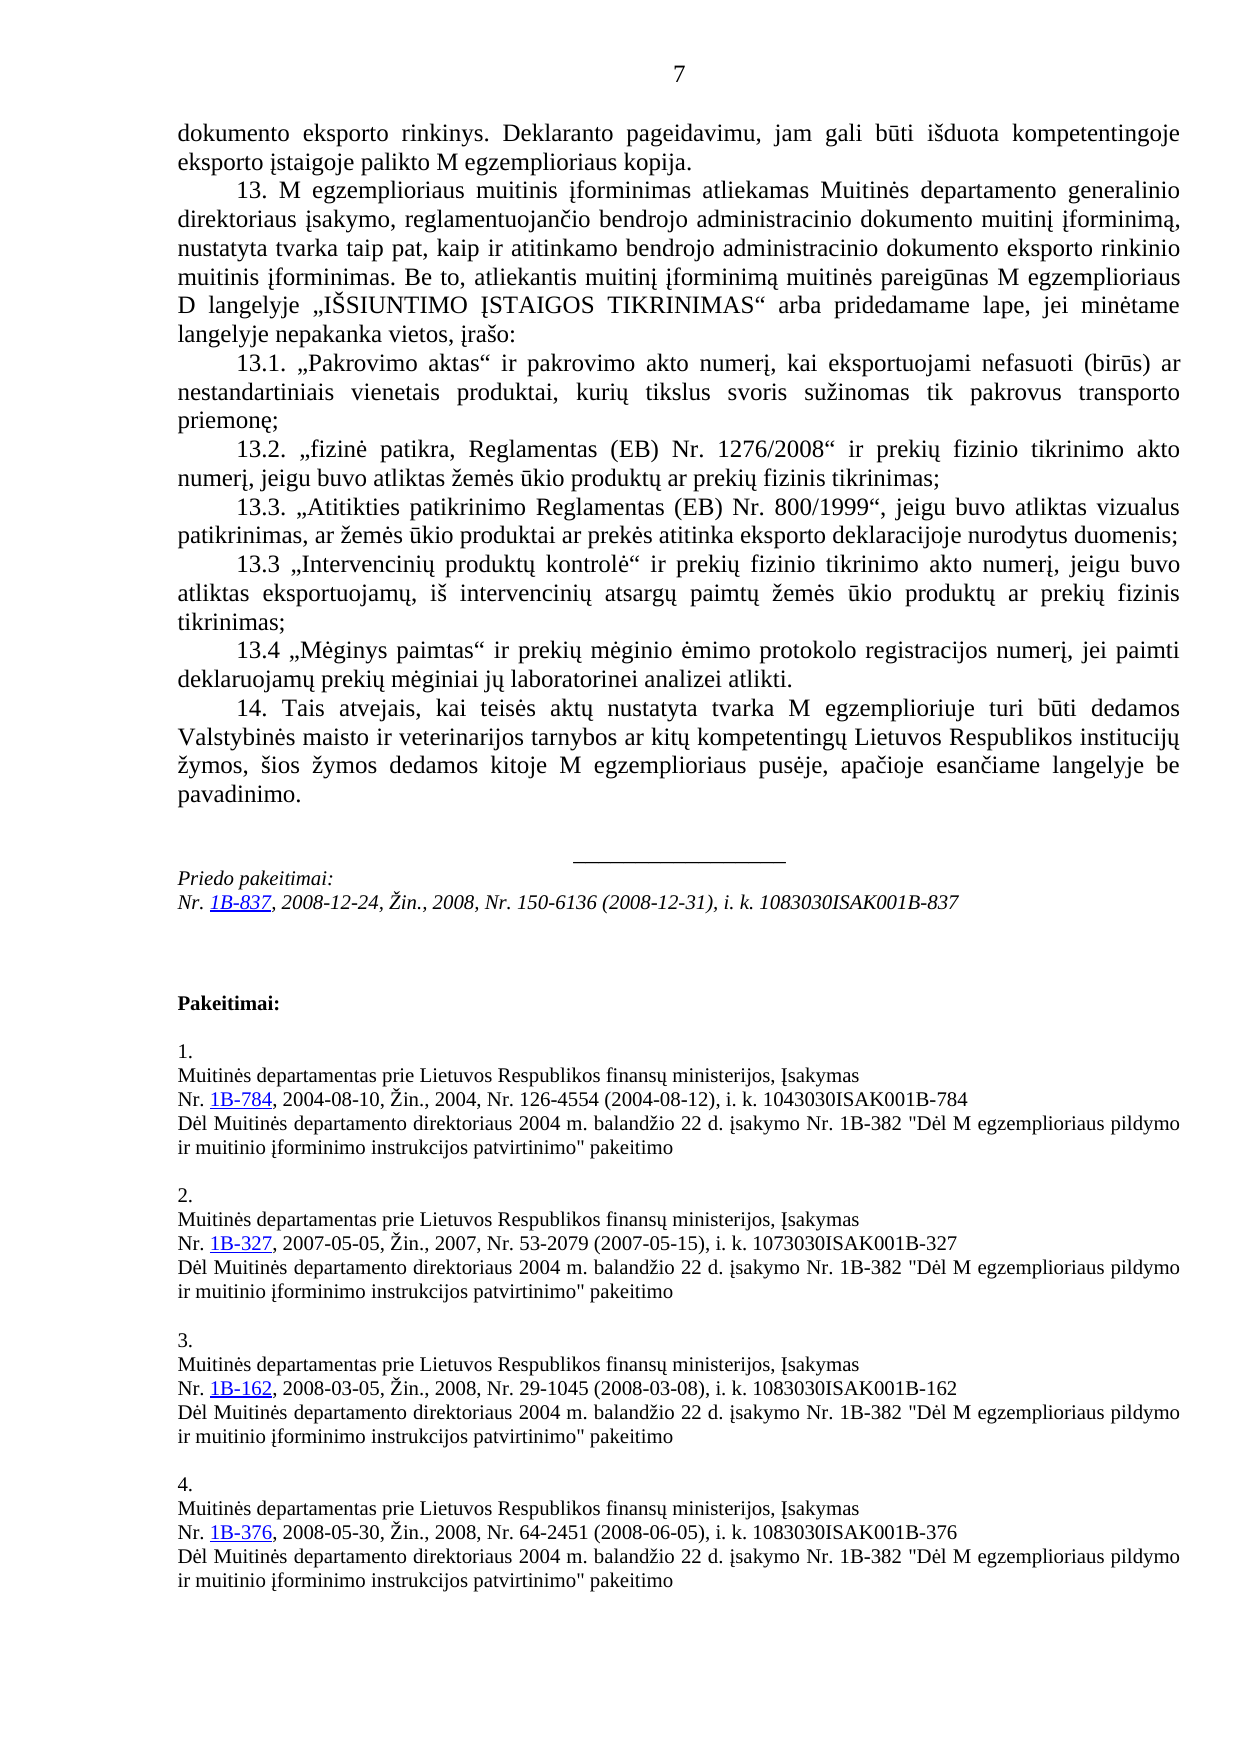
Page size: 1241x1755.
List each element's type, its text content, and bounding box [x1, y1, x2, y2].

text Dėl Muitinės departamento direktoriaus 2004 m. balandžio 22 d. įsakymo Nr. 1B-382 "Dėl M egzemplioriaus pildymo ir muitinio įforminimo instrukcijos patvirtinimo" pakeitimo [177, 1255, 1181, 1303]
text Nr. 1B-327, 2007-05-05, Žin., 2007, Nr. 53-2079 (2007-05-15), i. k. 1073030ISAK001B-327 [177, 1231, 1181, 1255]
text 13. M egzemplioriaus muitinis įforminimas atliekamas Muitinės departamento generalinio direktoriaus įsakymo, reglamentuojančio bendrojo administracinio dokumento muitinį įforminimą, nustatyta tvarka taip pat, kaip ir atitinkamo bendrojo administracinio dokumento eksporto rinkinio muitinis įforminimas. Be to, atliekantis muitinį įforminimą muitinės pareigūnas M egzemplioriaus D langelyje „IŠSIUNTIMO ĮSTAIGOS TIKRINIMAS“ arba pridedamame lape, jei minėtame langelyje nepakanka vietos, įrašo: [177, 176, 1181, 348]
text 1. [177, 1039, 1181, 1063]
text 13.4 „Mėginys paimtas“ ir prekių mėginio ėmimo protokolo registracijos numerį, jei paimti deklaruojamų prekių mėginiai jų laboratorinei analizei atlikti. [177, 636, 1181, 693]
text Muitinės departamentas prie Lietuvos Respublikos finansų ministerijos, Įsakymas [177, 1063, 1181, 1087]
text Muitinės departamentas prie Lietuvos Respublikos finansų ministerijos, Įsakymas [177, 1352, 1181, 1376]
text Nr. 1B-837, 2008-12-24, Žin., 2008, Nr. 150-6136 (2008-12-31), i. k. 1083030ISAK001B-837 [177, 890, 1181, 914]
text Pakeitimai: [177, 991, 1181, 1015]
text Nr. 1B-784, 2004-08-10, Žin., 2004, Nr. 126-4554 (2004-08-12), i. k. 1043030ISAK001B-784 [177, 1087, 1181, 1111]
text dokumento eksporto rinkinys. Deklaranto pageidavimu, jam gali būti išduota kompetentingoje eksporto įstaigoje palikto M egzemplioriaus kopija. [177, 118, 1181, 176]
text 14. Tais atvejais, kai teisės aktų nustatyta tvarka M egzemplioriuje turi būti dedamos Valstybinės maisto ir veterinarijos tarnybos ar kitų kompetentingų Lietuvos Respublikos institucijų žymos, šios žymos dedamos kitoje M egzemplioriaus pusėje, apačioje esančiame langelyje be pavadinimo. [177, 693, 1181, 808]
text 13.3 „Intervencinių produktų kontrolė“ ir prekių fizinio tikrinimo akto numerį, jeigu buvo atliktas eksportuojamų, iš intervencinių atsargų paimtų žemės ūkio produktų ar prekių fizinis tikrinimas; [177, 549, 1181, 636]
text _________________ [177, 837, 1181, 866]
text Priedo pakeitimai: [177, 866, 1181, 890]
text 13.3. „Atitikties patikrinimo Reglamentas (EB) Nr. 800/1999“, jeigu buvo atliktas vizualus patikrinimas, ar žemės ūkio produktai ar prekės atitinka eksporto deklaracijoje nurodytus duomenis; [177, 492, 1181, 549]
text Dėl Muitinės departamento direktoriaus 2004 m. balandžio 22 d. įsakymo Nr. 1B-382 "Dėl M egzemplioriaus pildymo ir muitinio įforminimo instrukcijos patvirtinimo" pakeitimo [177, 1111, 1181, 1159]
text Muitinės departamentas prie Lietuvos Respublikos finansų ministerijos, Įsakymas [177, 1496, 1181, 1520]
text Dėl Muitinės departamento direktoriaus 2004 m. balandžio 22 d. įsakymo Nr. 1B-382 "Dėl M egzemplioriaus pildymo ir muitinio įforminimo instrukcijos patvirtinimo" pakeitimo [177, 1544, 1181, 1592]
text 2. [177, 1183, 1181, 1207]
text Dėl Muitinės departamento direktoriaus 2004 m. balandžio 22 d. įsakymo Nr. 1B-382 "Dėl M egzemplioriaus pildymo ir muitinio įforminimo instrukcijos patvirtinimo" pakeitimo [177, 1400, 1181, 1448]
text Nr. 1B-162, 2008-03-05, Žin., 2008, Nr. 29-1045 (2008-03-08), i. k. 1083030ISAK001B-162 [177, 1376, 1181, 1400]
text 3. [177, 1327, 1181, 1352]
text 4. [177, 1472, 1181, 1496]
text Muitinės departamentas prie Lietuvos Respublikos finansų ministerijos, Įsakymas [177, 1207, 1181, 1231]
text 13.1. „Pakrovimo aktas“ ir pakrovimo akto numerį, kai eksportuojami nefasuoti (birūs) ar nestandartiniais vienetais produktai, kurių tikslus svoris sužinomas tik pakrovus transporto priemonę; [177, 348, 1181, 434]
text 13.2. „fizinė patikra, Reglamentas (EB) Nr. 1276/2008“ ir prekių fizinio tikrinimo akto numerį, jeigu buvo atliktas žemės ūkio produktų ar prekių fizinis tikrinimas; [177, 434, 1181, 492]
text Nr. 1B-376, 2008-05-30, Žin., 2008, Nr. 64-2451 (2008-06-05), i. k. 1083030ISAK001B-376 [177, 1520, 1181, 1544]
